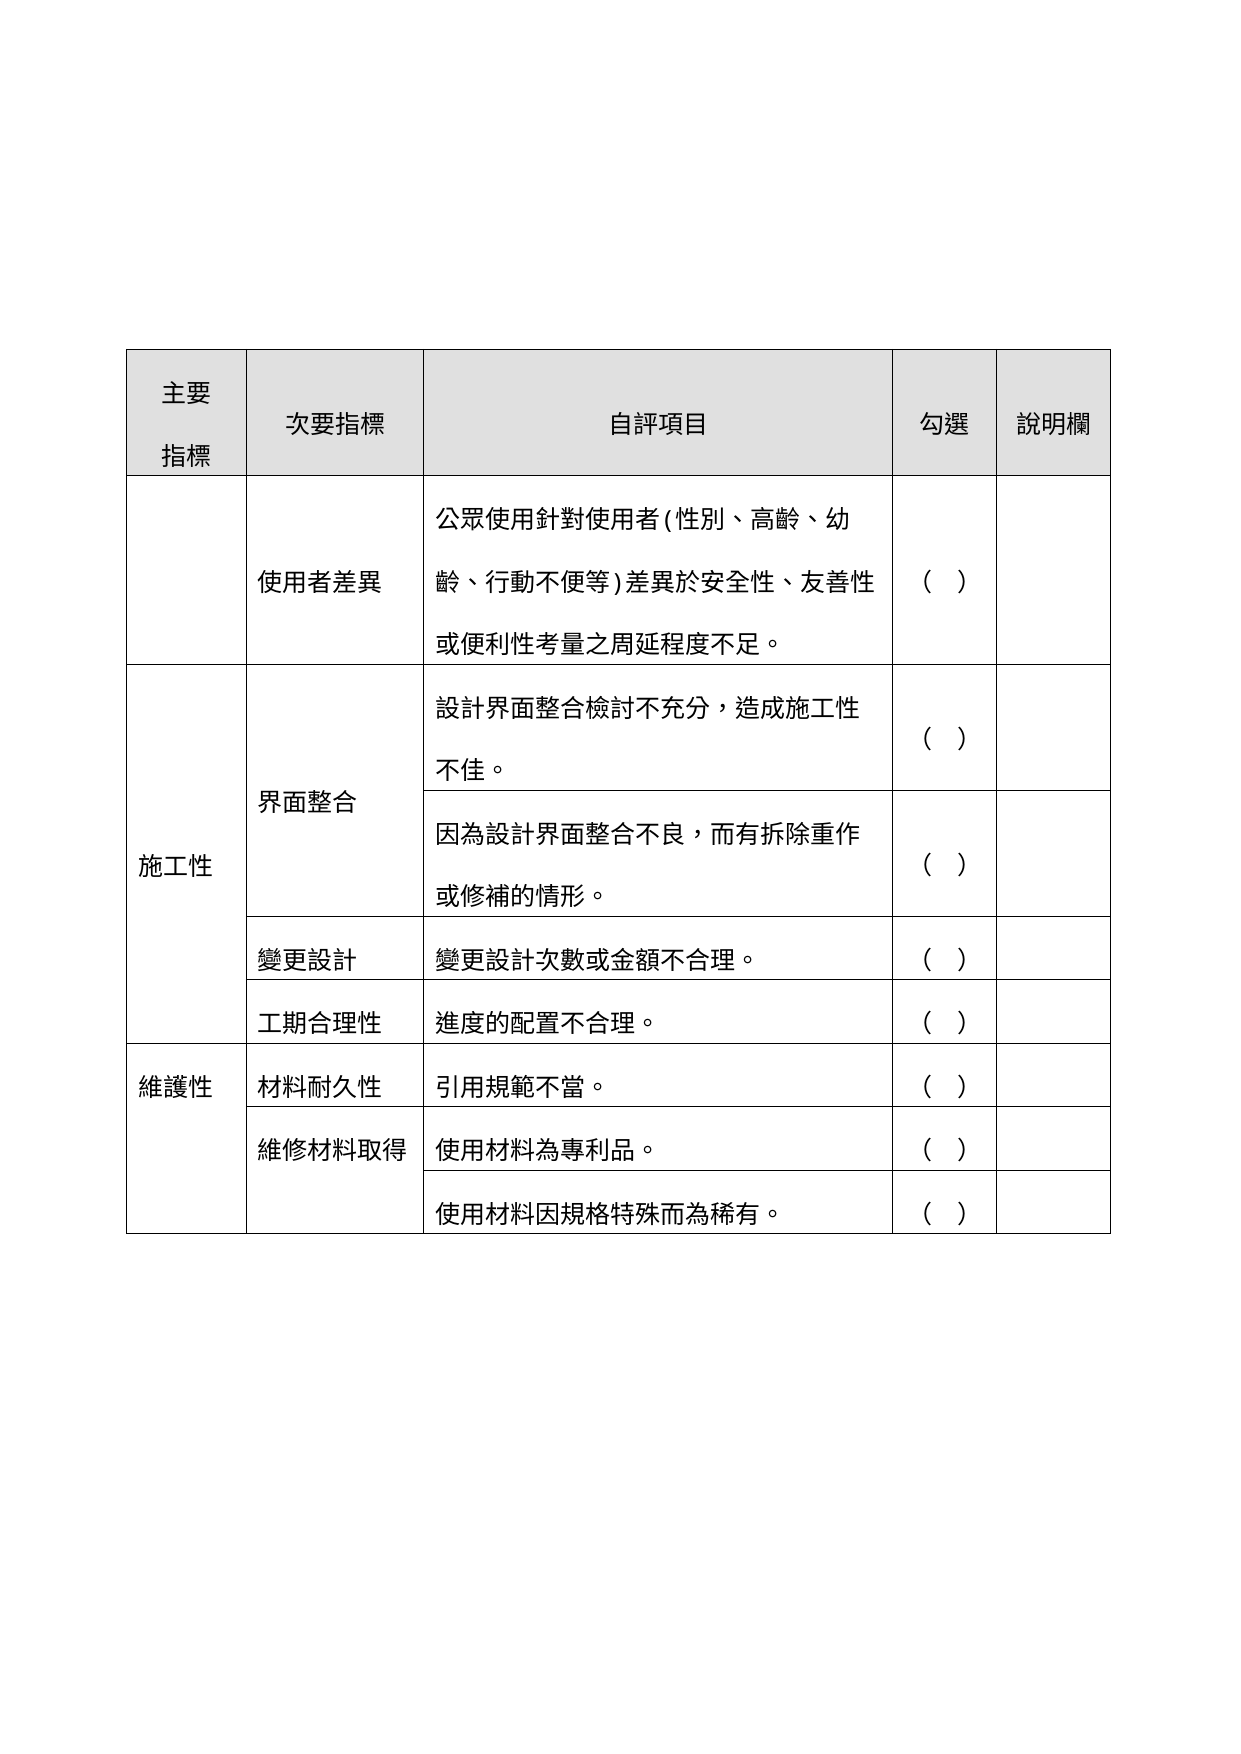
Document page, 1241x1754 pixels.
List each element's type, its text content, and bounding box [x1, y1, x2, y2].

table_cell （ ） [893, 1044, 996, 1106]
table_cell 使用者差異 [247, 476, 423, 663]
table_cell 因為設計界面整合不良，而有拆除重作或修補的情形。 [424, 791, 892, 916]
table_cell 公眾使用針對使用者(性別、高齡、幼齡、行動不便等)差異於安全性、友善性或便利性考量之周延程度不足。 [424, 476, 892, 663]
table_cell [997, 1044, 1110, 1106]
table_cell [997, 1171, 1110, 1233]
table_cell 界面整合 [247, 665, 423, 916]
table_cell [997, 980, 1110, 1043]
table_cell [997, 791, 1110, 916]
table_cell （ ） [893, 1107, 996, 1170]
table_header 主要 指標 [127, 350, 246, 475]
table_cell （ ） [893, 476, 996, 663]
table_cell 工期合理性 [247, 980, 423, 1043]
table_cell [997, 1107, 1110, 1170]
table_cell [127, 476, 246, 663]
table_header 說明欄 [997, 350, 1110, 475]
table_cell [997, 665, 1110, 789]
table_cell 引用規範不當。 [424, 1044, 892, 1106]
table_cell [997, 917, 1110, 979]
table_cell 設計界面整合檢討不充分，造成施工性不佳。 [424, 665, 892, 789]
table_cell [997, 476, 1110, 663]
table_cell 使用材料為專利品。 [424, 1107, 892, 1170]
table_cell （ ） [893, 1171, 996, 1233]
table_cell 變更設計次數或金額不合理。 [424, 917, 892, 979]
table_cell 施工性 [127, 665, 246, 1043]
table_cell （ ） [893, 917, 996, 979]
table_cell 進度的配置不合理。 [424, 980, 892, 1043]
table_cell 維護性 [127, 1044, 246, 1233]
table_cell （ ） [893, 665, 996, 789]
table_header 自評項目 [424, 350, 892, 475]
table_cell 維修材料取得 [247, 1107, 423, 1233]
table_cell 材料耐久性 [247, 1044, 423, 1106]
table_cell 使用材料因規格特殊而為稀有。 [424, 1171, 892, 1233]
table_cell （ ） [893, 980, 996, 1043]
table_cell （ ） [893, 791, 996, 916]
table_header 勾選 [893, 350, 996, 475]
table_header 次要指標 [247, 350, 423, 475]
table_cell 變更設計 [247, 917, 423, 979]
